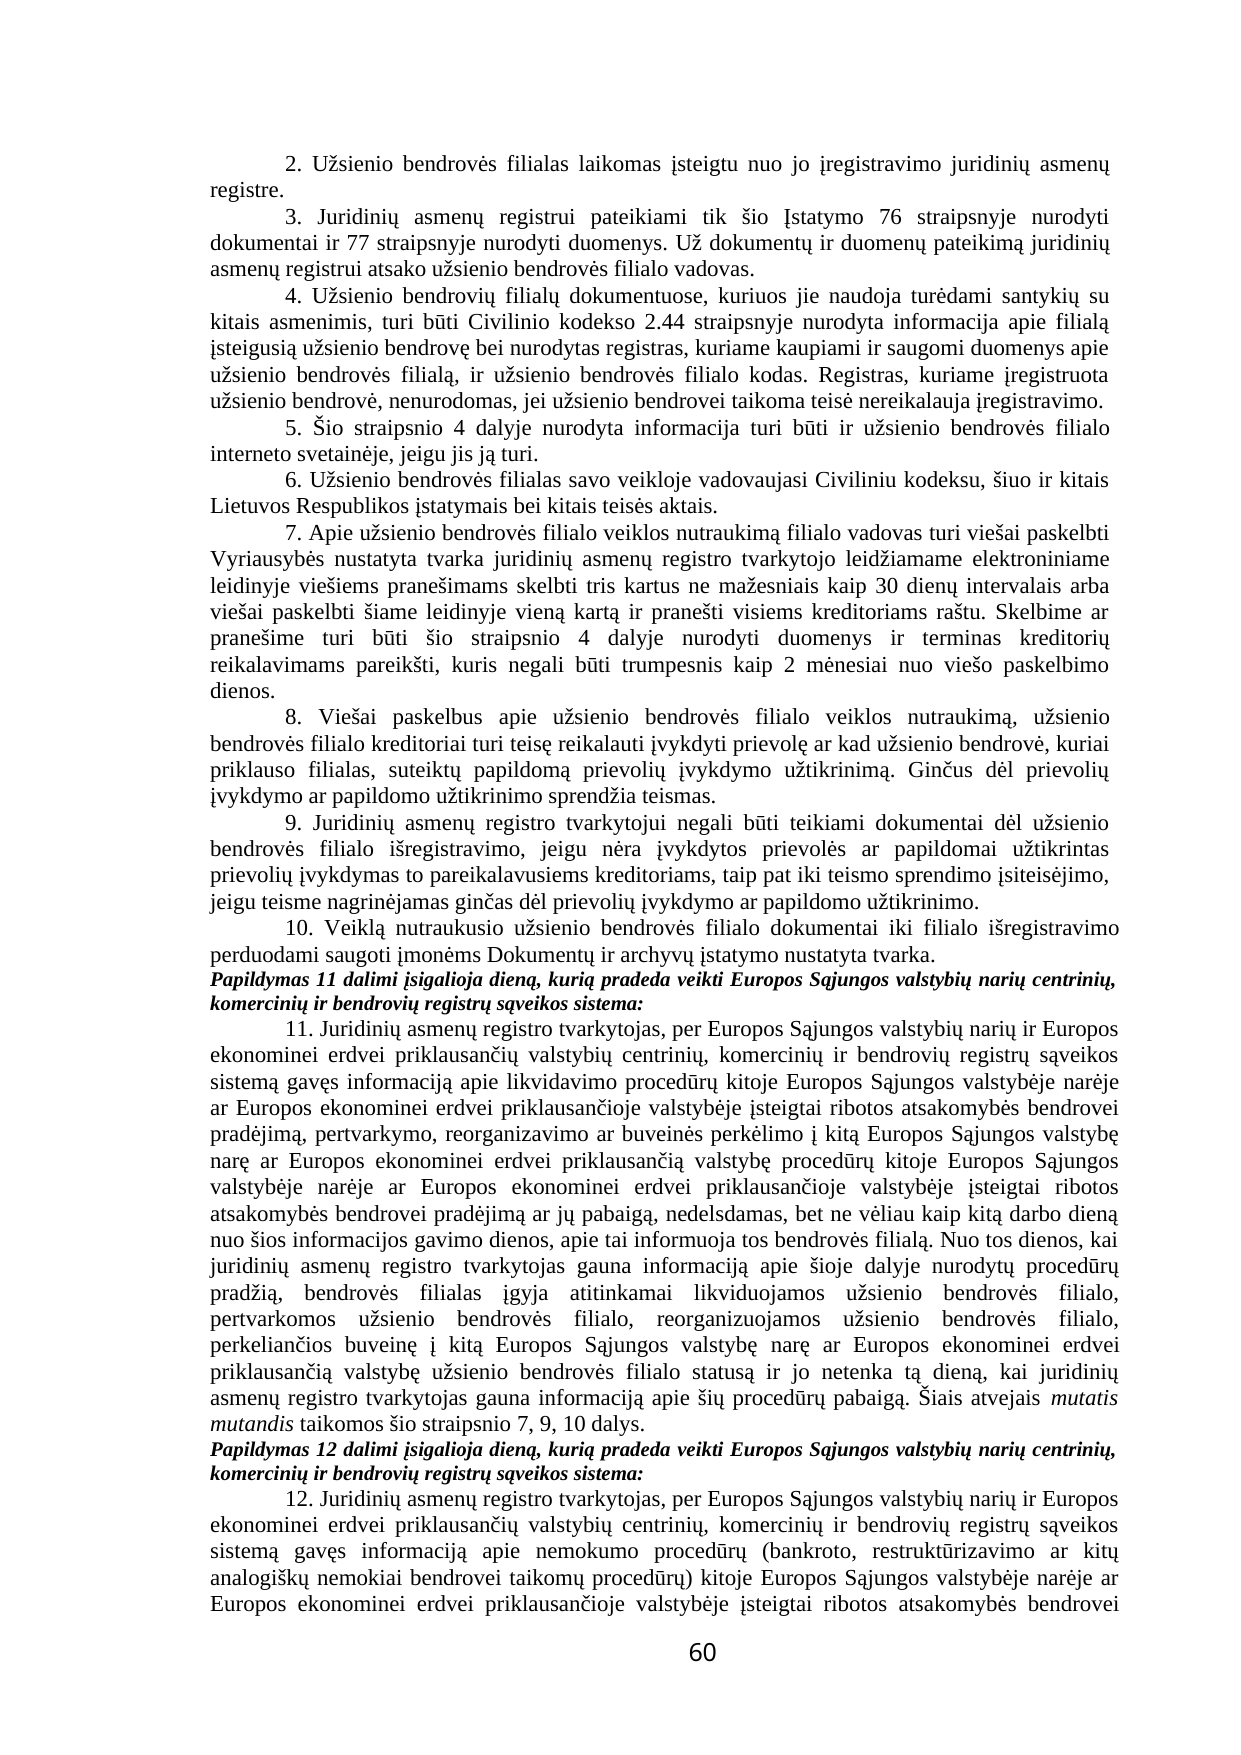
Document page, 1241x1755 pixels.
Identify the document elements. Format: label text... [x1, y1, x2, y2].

text 12. Juridinių asmenų registro tvarkytojas, per Europos Sąjungos valstybių narių ir Europos ekonominei erdvei priklausančių valstybių centrinių, komercinių ir bendrovių registrų sąveikos sistemą gavęs informaciją apie nemokumo procedūrų (bankroto, restruktūrizavimo ar kitų analogiškų nemokiai bendrovei taikomų procedūrų) kitoje Europos Sąjungos valstybėje narėje ar Europos ekonominei erdvei priklausančioje valstybėje įsteigtai ribotos atsakomybės bendrovei [210, 1485, 1120, 1617]
text Papildymas 11 dalimi įsigalioja dieną, kurią pradeda veikti Europos Sąjungos valstybių narių centrinių, komercinių ir bendrovių registrų sąveikos sistema: [210, 967, 1120, 1015]
text 8. Viešai paskelbus apie užsienio bendrovės filialo veiklos nutraukimą, užsienio bendrovės filialo kreditoriai turi teisę reikalauti įvykdyti prievolę ar kad užsienio bendrovė, kuriai priklauso filialas, suteiktų papildomą prievolių įvykdymo užtikrinimą. Ginčus dėl prievolių įvykdymo ar papildomo užtikrinimo sprendžia teismas. [210, 703, 1111, 809]
text 4. Užsienio bendrovių filialų dokumentuose, kuriuos jie naudoja turėdami santykių su kitais asmenimis, turi būti Civilinio kodekso 2.44 straipsnyje nurodyta informacija apie filialą įsteigusią užsienio bendrovę bei nurodytas registras, kuriame kaupiami ir saugomi duomenys apie užsienio bendrovės filialą, ir užsienio bendrovės filialo kodas. Registras, kuriame įregistruota užsienio bendrovė, nenurodomas, jei užsienio bendrovei taikoma teisė nereikalauja įregistravimo. [210, 282, 1111, 413]
text 7. Apie užsienio bendrovės filialo veiklos nutraukimą filialo vadovas turi viešai paskelbti Vyriausybės nustatyta tvarka juridinių asmenų registro tvarkytojo leidžiamame elektroniniame leidinyje viešiems pranešimams skelbti tris kartus ne mažesniais kaip 30 dienų intervalais arba viešai paskelbti šiame leidinyje vieną kartą ir pranešti visiems kreditoriams raštu. Skelbime ar pranešime turi būti šio straipsnio 4 dalyje nurodyti duomenys ir terminas kreditorių reikalavimams pareikšti, kuris negali būti trumpesnis kaip 2 mėnesiai nuo viešo paskelbimo dienos. [210, 519, 1111, 703]
text 2. Užsienio bendrovės filialas laikomas įsteigtu nuo jo įregistravimo juridinių asmenų registre. [210, 150, 1111, 203]
text Papildymas 12 dalimi įsigalioja dieną, kurią pradeda veikti Europos Sąjungos valstybių narių centrinių, komercinių ir bendrovių registrų sąveikos sistema: [210, 1437, 1120, 1485]
text 5. Šio straipsnio 4 dalyje nurodyta informacija turi būti ir užsienio bendrovės filialo interneto svetainėje, jeigu jis ją turi. [210, 413, 1111, 466]
text 6. Užsienio bendrovės filialas savo veikloje vadovaujasi Civiliniu kodeksu, šiuo ir kitais Lietuvos Respublikos įstatymais bei kitais teisės aktais. [210, 466, 1111, 519]
text 11. Juridinių asmenų registro tvarkytojas, per Europos Sąjungos valstybių narių ir Europos ekonominei erdvei priklausančių valstybių centrinių, komercinių ir bendrovių registrų sąveikos sistemą gavęs informaciją apie likvidavimo procedūrų kitoje Europos Sąjungos valstybėje narėje ar Europos ekonominei erdvei priklausančioje valstybėje įsteigtai ribotos atsakomybės bendrovei pradėjimą, pertvarkymo, reorganizavimo ar buveinės perkėlimo į kitą Europos Sąjungos valstybę narę ar Europos ekonominei erdvei priklausančią valstybę procedūrų kitoje Europos Sąjungos valstybėje narėje ar Europos ekonominei erdvei priklausančioje valstybėje įsteigtai ribotos atsakomybės bendrovei pradėjimą ar jų pabaigą, nedelsdamas, bet ne vėliau kaip kitą darbo dieną nuo šios informacijos gavimo dienos, apie tai informuoja tos bendrovės filialą. Nuo tos dienos, kai juridinių asmenų registro tvarkytojas gauna informaciją apie šioje dalyje nurodytų procedūrų pradžią, bendrovės filialas įgyja atitinkamai likviduojamos užsienio bendrovės filialo, pertvarkomos užsienio bendrovės filialo, reorganizuojamos užsienio bendrovės filialo, perkeliančios buveinę į kitą Europos Sąjungos valstybę narę ar Europos ekonominei erdvei priklausančią valstybę užsienio bendrovės filialo statusą ir jo netenka tą dieną, kai juridinių asmenų registro tvarkytojas gauna informaciją apie šių procedūrų pabaigą. Šiais atvejais mutatis mutandis taikomos šio straipsnio 7, 9, 10 dalys. [210, 1015, 1120, 1437]
text 10. Veiklą nutraukusio užsienio bendrovės filialo dokumentai iki filialo išregistravimo perduodami saugoti įmonėms Dokumentų ir archyvų įstatymo nustatyta tvarka. [210, 914, 1120, 967]
text 9. Juridinių asmenų registro tvarkytojui negali būti teikiami dokumentai dėl užsienio bendrovės filialo išregistravimo, jeigu nėra įvykdytos prievolės ar papildomai užtikrintas prievolių įvykdymas to pareikalavusiems kreditoriams, taip pat iki teismo sprendimo įsiteisėjimo, jeigu teisme nagrinėjamas ginčas dėl prievolių įvykdymo ar papildomo užtikrinimo. [210, 809, 1111, 914]
text 3. Juridinių asmenų registrui pateikiami tik šio Įstatymo 76 straipsnyje nurodyti dokumentai ir 77 straipsnyje nurodyti duomenys. Už dokumentų ir duomenų pateikimą juridinių asmenų registrui atsako užsienio bendrovės filialo vadovas. [210, 203, 1111, 282]
